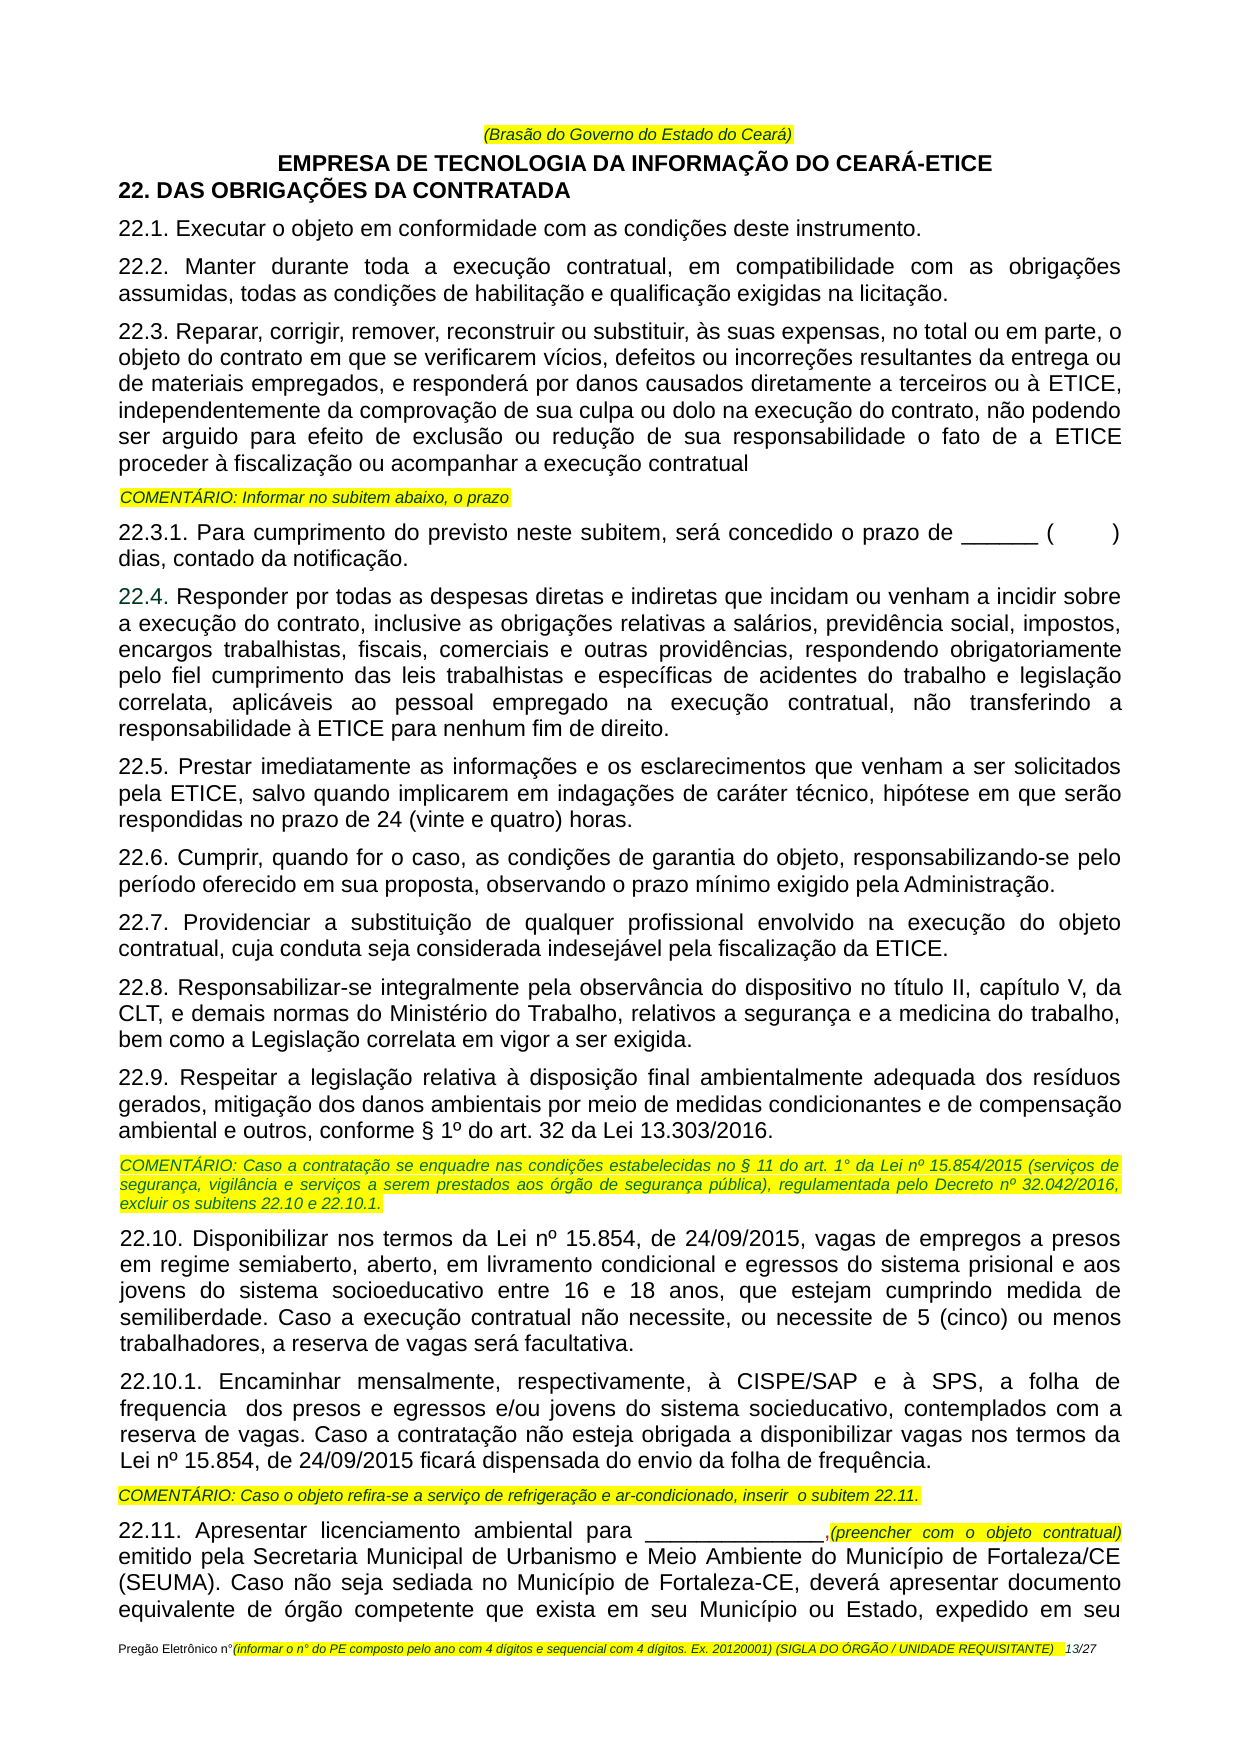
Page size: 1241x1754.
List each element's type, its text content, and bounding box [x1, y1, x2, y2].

text 22.10.1. Encaminhar mensalmente, respectivamente, à CISPE/SAP e à SPS, a folha de frequencia dos presos e egressos e/ou jovens do sistema socieducativo, contemplados com a reserva de vagas. Caso a contratação não esteja obrigada a disponibilizar vagas nos termos da Lei nº 15.854, de 24/09/2015 ficará dispensada do envio da folha de frequência. [119, 1368, 1122, 1474]
text 22.7. Providenciar a substituição de qualquer profissional envolvido na execução do objeto contratual, cuja conduta seja considerada indesejável pela fiscalização da ETICE. [118, 909, 1122, 962]
text 22.8. Responsabilizar-se integralmente pela observância do dispositivo no título II, capítulo V, da CLT, e demais normas do Ministério do Trabalho, relativos a segurança e a medicina do trabalho, bem como a Legislação correlata em vigor a ser exigida. [118, 973, 1122, 1052]
text 22.6. Cumprir, quando for o caso, as condições de garantia do objeto, responsabilizando-se pelo período oferecido em sua proposta, observando o prazo mínimo exigido pela Administração. [118, 844, 1122, 897]
text COMENTÁRIO: Caso a contratação se enquadre nas condições estabelecidas no § 11 do art. 1° da Lei nº 15.854/2015 (serviços de segurança, vigilância e serviços a serem prestados aos órgão de segurança pública), regulamentada pelo Decreto nº 32.042/2016, excluir os subitens 22.10 e 22.10.1. [119, 1155, 1122, 1213]
text COMENTÁRIO: Informar no subitem abaixo, o prazo [120, 488, 1122, 507]
text 22.3.1. Para cumprimento do previsto neste subitem, será concedido o prazo de ______ ( ) dias, contado da notificação. [118, 519, 1122, 571]
text 22.4. Responder por todas as despesas diretas e indiretas que incidam ou venham a incidir sobre a execução do contrato, inclusive as obrigações relativas a salários, previdência social, impostos, encargos trabalhistas, fiscais, comerciais e outras providências, respondendo obrigatoriamente pelo fiel cumprimento das leis trabalhistas e específicas de acidentes do trabalho e legislação correlata, aplicáveis ao pessoal empregado na execução contratual, não transferindo a responsabilidade à ETICE para nenhum fim de direito. [118, 583, 1122, 741]
text COMENTÁRIO: Caso o objeto refira-se a serviço de refrigeração e ar-condicionado, inserir o subitem 22.11. [118, 1486, 1120, 1505]
text 22.11. Apresentar licenciamento ambiental para ______________,(preencher com o objeto contratual) emitido pela Secretaria Municipal de Urbanismo e Meio Ambiente do Município de Fortaleza/CE (SEUMA). Caso não seja sediada no Município de Fortaleza-CE, deverá apresentar documento equivalente de órgão competente que exista em seu Município ou Estado, expedido em seu [118, 1517, 1122, 1622]
text 22.2. Manter durante toda a execução contratual, em compatibilidade com as obrigações assumidas, todas as condições de habilitação e qualificação exigidas na licitação. [118, 253, 1122, 306]
text 22.3. Reparar, corrigir, remover, reconstruir ou substituir, às suas expensas, no total ou em parte, o objeto do contrato em que se verificarem vícios, defeitos ou incorreções resultantes da entrega ou de materiais empregados, e responderá por danos causados diretamente a terceiros ou à ETICE, independentemente da comprovação de sua culpa ou dolo na execução do contrato, não podendo ser arguido para efeito de exclusão ou redução de sua responsabilidade o fato de a ETICE proceder à fiscalização ou acompanhar a execução contratual [118, 318, 1122, 476]
text 22.1. Executar o objeto em conformidade com as condições deste instrumento. [118, 215, 1122, 241]
text 22.9. Respeitar a legislação relativa à disposição final ambientalmente adequada dos resíduos gerados, mitigação dos danos ambientais por meio de medidas condicionantes e de compensação ambiental e outros, conforme § 1º do art. 32 da Lei 13.303/2016. [118, 1064, 1122, 1143]
text 22.10. Disponibilizar nos termos da Lei nº 15.854, de 24/09/2015, vagas de empregos a presos em regime semiaberto, aberto, em livramento condicional e egressos do sistema prisional e aos jovens do sistema socioeducativo entre 16 e 18 anos, que estejam cumprindo medida de semiliberdade. Caso a execução contratual não necessite, ou necessite de 5 (cinco) ou menos trabalhadores, a reserva de vagas será facultativa. [119, 1225, 1122, 1356]
text 22. DAS OBRIGAÇÕES DA CONTRATADA [118, 177, 1122, 203]
text 22.5. Prestar imediatamente as informações e os esclarecimentos que venham a ser solicitados pela ETICE, salvo quando implicarem em indagações de caráter técnico, hipótese em que serão respondidas no prazo de 24 (vinte e quatro) horas. [118, 753, 1122, 832]
